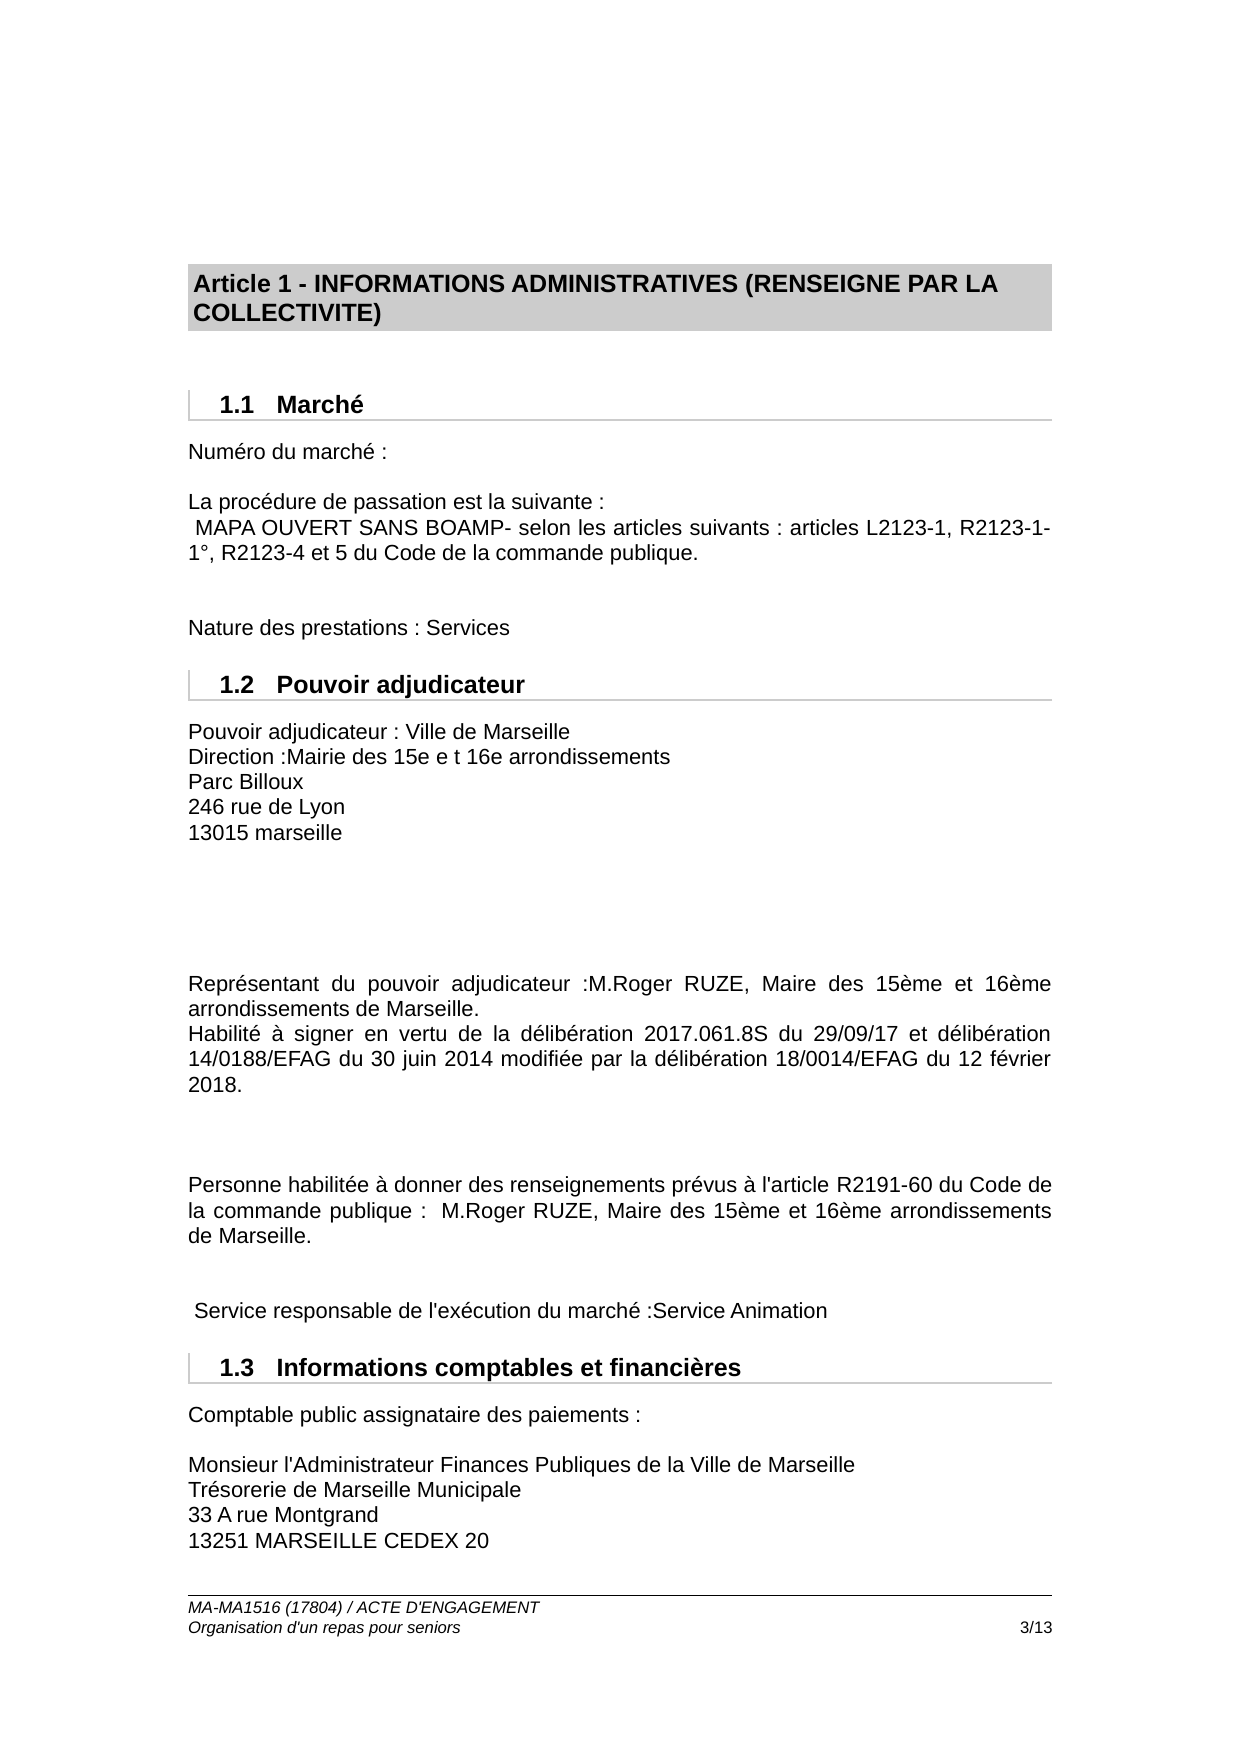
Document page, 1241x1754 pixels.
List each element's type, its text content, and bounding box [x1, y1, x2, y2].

text 13251 MARSEILLE CEDEX 20 [188, 1528, 1052, 1553]
text Personne habilitée à donner des renseignements prévus à l'article R2191-60 du Code de la commande publique : M.Roger RUZE, Maire des 15ème et 16ème arrondissements de Marseille. [188, 1172, 1052, 1248]
text Pouvoir adjudicateur : Ville de Marseille [188, 718, 1052, 744]
subtitle INFORMATIONS ADMINISTRATIVES (RENSEIGNE PAR LA COLLECTIVITE) [190, 266, 1050, 329]
subtitle Informations comptables et financières [190, 1353, 1052, 1382]
text Direction :Mairie des 15e e t 16e arrondissements [188, 744, 1052, 769]
text Trésorerie de Marseille Municipale [188, 1477, 1052, 1502]
text Monsieur l'Administrateur Finances Publiques de la Ville de Marseille [188, 1452, 1052, 1477]
text Numéro du marché : [188, 439, 1052, 464]
text Service responsable de l'exécution du marché :Service Animation [188, 1298, 1052, 1323]
text Habilité à signer en vertu de la délibération 2017.061.8S du 29/09/17 et délibération 14/0188/EFAG du 30 juin 2014 modifiée par la délibération 18/0014/EFAG du 12 février 2018. [188, 1021, 1052, 1097]
text Nature des prestations : Services [188, 615, 1052, 641]
text La procédure de passation est la suivante : [188, 489, 1052, 514]
text Représentant du pouvoir adjudicateur :M.Roger RUZE, Maire des 15ème et 16ème arrondissements de Marseille. [188, 971, 1052, 1021]
text MAPA OUVERT SANS BOAMP- selon les articles suivants : articles L2123-1, R2123-1-1°, R2123-4 et 5 du Code de la commande publique. [188, 514, 1052, 565]
subtitle Pouvoir adjudicateur [190, 670, 1052, 699]
text 33 A rue Montgrand [188, 1502, 1052, 1528]
text Parc Billoux [188, 769, 1052, 794]
text 246 rue de Lyon [188, 794, 1052, 819]
text 13015 marseille [188, 819, 1052, 844]
text Comptable public assignataire des paiements : [188, 1402, 1052, 1427]
subtitle Marché [190, 390, 1052, 419]
